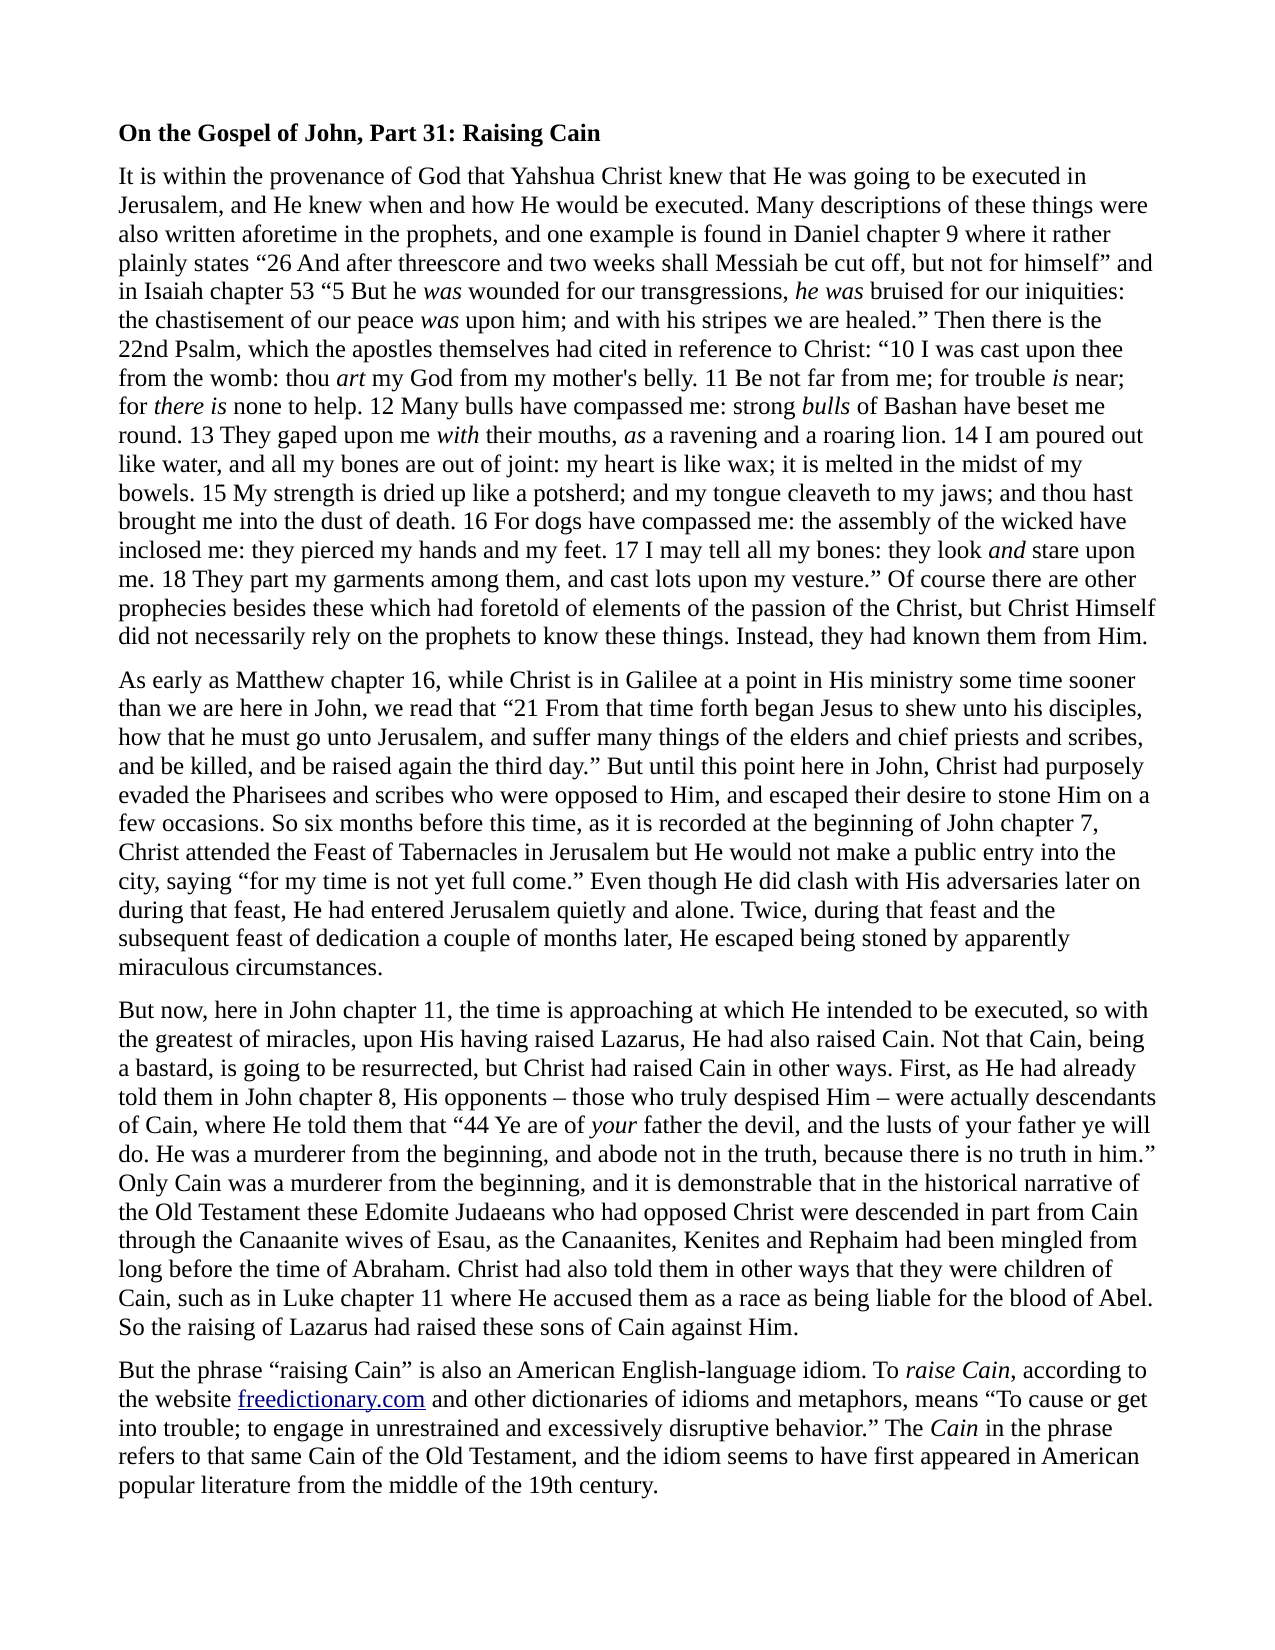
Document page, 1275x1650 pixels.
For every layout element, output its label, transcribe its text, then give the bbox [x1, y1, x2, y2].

text As early as Matthew chapter 16, while Christ is in Galilee at a point in His ministry some time sooner than we are here in John, we read that “21 From that time forth began Jesus to shew unto his disciples, how that he must go unto Jerusalem, and suffer many things of the elders and chief priests and scribes, and be killed, and be raised again the third day.” But until this point here in John, Christ had purposely evaded the Pharisees and scribes who were opposed to Him, and escaped their desire to stone Him on a few occasions. So six months before this time, as it is recorded at the beginning of John chapter 7, Christ attended the Feast of Tabernacles in Jerusalem but He would not make a public entry into the city, saying “for my time is not yet full come.” Even though He did clash with His adversaries later on during that feast, He had entered Jerusalem quietly and alone. Twice, during that feast and the subsequent feast of dedication a couple of months later, He escaped being stoned by apparently miraculous circumstances. [118, 665, 1157, 981]
text It is within the provenance of God that Yahshua Christ knew that He was going to be executed in Jerusalem, and He knew when and how He would be executed. Many descriptions of these things were also written aforetime in the prophets, and one example is found in Daniel chapter 9 where it rather plainly states “26 And after threescore and two weeks shall Messiah be cut off, but not for himself” and in Isaiah chapter 53 “5 But he was wounded for our transgressions, he was bruised for our iniquities: the chastisement of our peace was upon him; and with his stripes we are healed.” Then there is the 22nd Psalm, which the apostles themselves had cited in reference to Christ: “10 I was cast upon thee from the womb: thou art my God from my mother's belly. 11 Be not far from me; for trouble is near; for there is none to help. 12 Many bulls have compassed me: strong bulls of Bashan have beset me round. 13 They gaped upon me with their mouths, as a ravening and a roaring lion. 14 I am poured out like water, and all my bones are out of joint: my heart is like wax; it is melted in the midst of my bowels. 15 My strength is dried up like a potsherd; and my tongue cleaveth to my jaws; and thou hast brought me into the dust of death. 16 For dogs have compassed me: the assembly of the wicked have inclosed me: they pierced my hands and my feet. 17 I may tell all my bones: they look and stare upon me. 18 They part my garments among them, and cast lots upon my vesture.” Of course there are other prophecies besides these which had foretold of elements of the passion of the Christ, but Christ Himself did not necessarily rely on the prophets to know these things. Instead, they had known them from Him. [118, 161, 1157, 650]
text But the phrase “raising Cain” is also an American English-language idiom. To raise Cain, according to the website freedictionary.com and other dictionaries of idioms and metaphors, means “To cause or get into trouble; to engage in unrestrained and excessively disruptive behavior.” The Cain in the phrase refers to that same Cain of the Old Testament, and the idiom seems to have first appeared in American popular literature from the middle of the 19th century. [118, 1355, 1157, 1499]
text But now, here in John chapter 11, the time is approaching at which He intended to be executed, so with the greatest of miracles, upon His having raised Lazarus, He had also raised Cain. Not that Cain, being a bastard, is going to be resurrected, but Christ had raised Cain in other ways. First, as He had already told them in John chapter 8, His opponents – those who truly despised Him – were actually descendants of Cain, where He told them that “44 Ye are of your father the devil, and the lusts of your father ye will do. He was a murderer from the beginning, and abode not in the truth, because there is no truth in him.” Only Cain was a murderer from the beginning, and it is demonstrable that in the historical narrative of the Old Testament these Edomite Judaeans who had opposed Christ were descended in part from Cain through the Canaanite wives of Esau, as the Canaanites, Kenites and Rephaim had been mingled from long before the time of Abraham. Christ had also told them in other ways that they were children of Cain, such as in Luke chapter 11 where He accused them as a race as being liable for the blood of Abel. So the raising of Lazarus had raised these sons of Cain against Him. [118, 996, 1157, 1341]
text On the Gospel of John, Part 31: Raising Cain [118, 118, 1157, 147]
